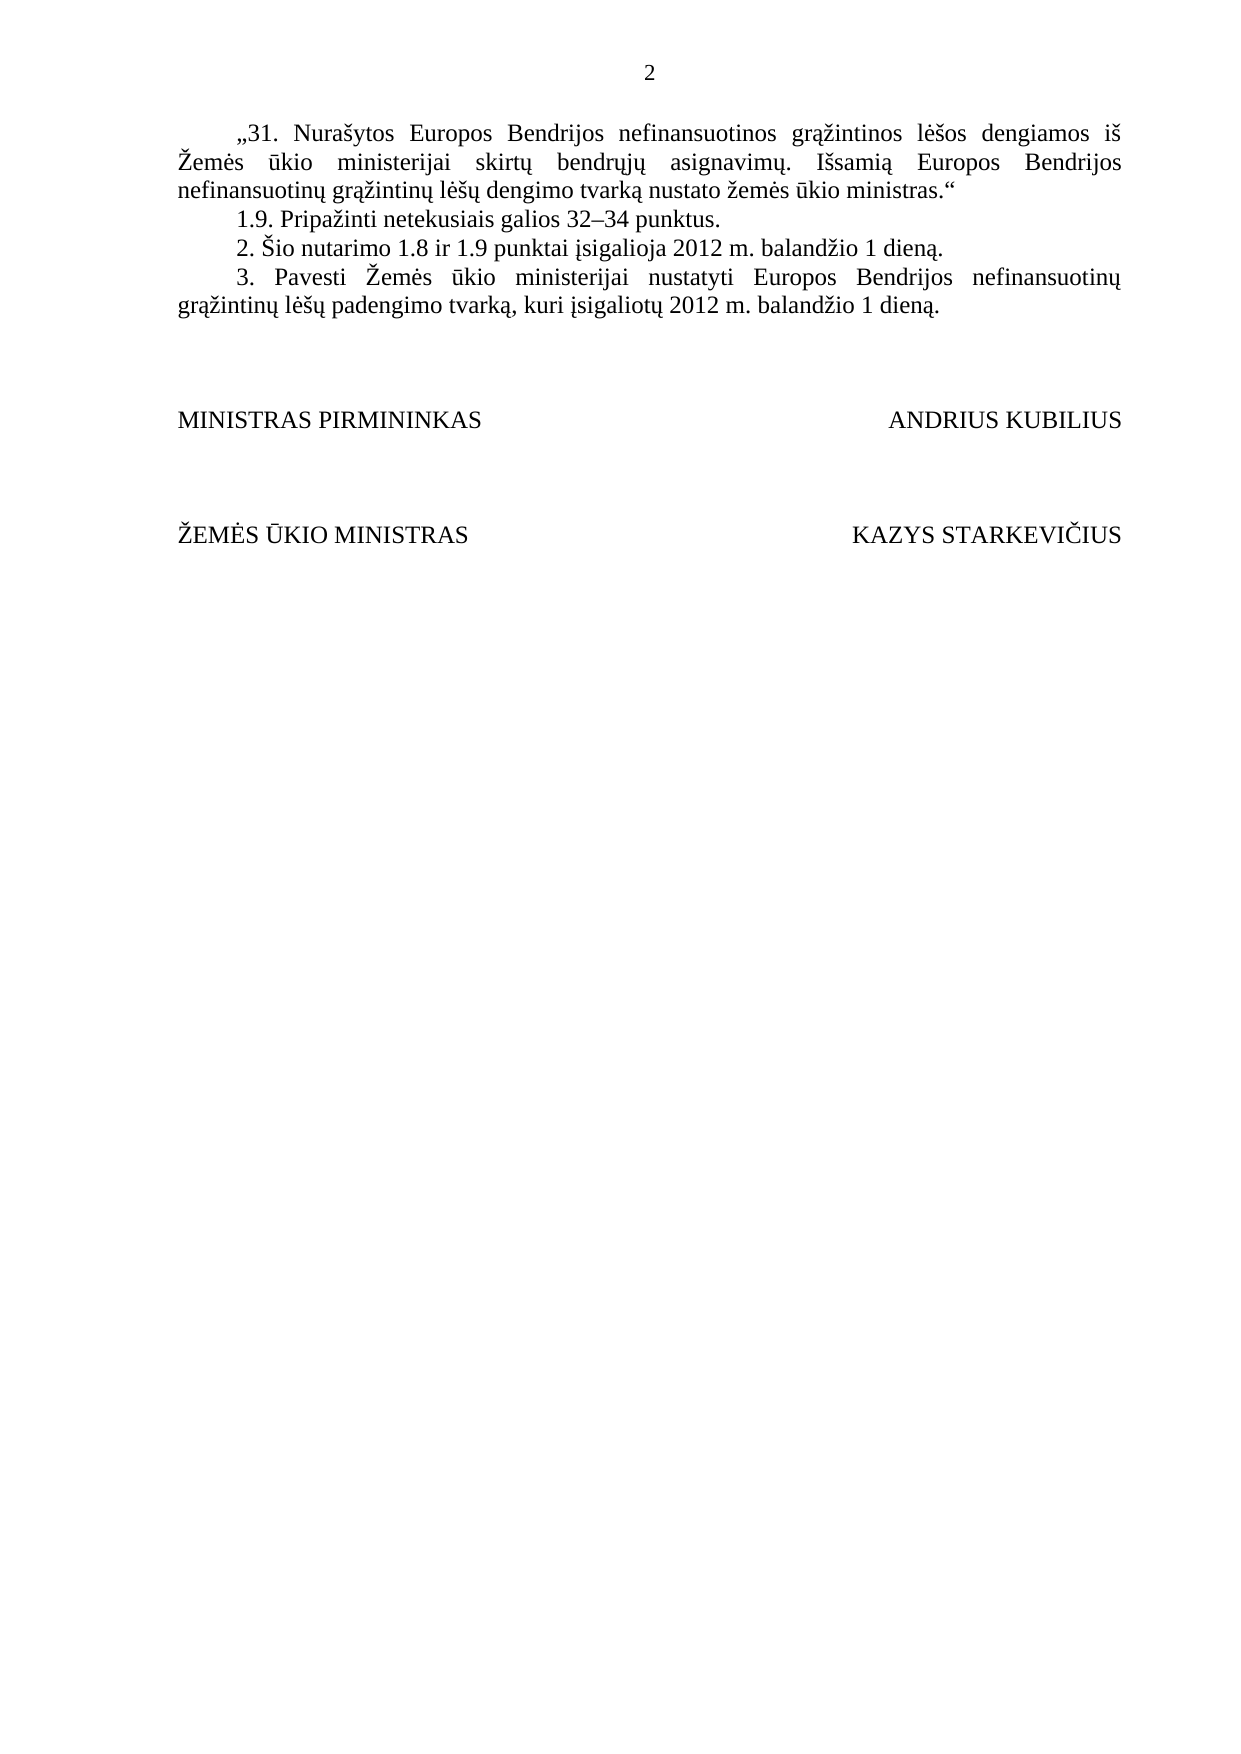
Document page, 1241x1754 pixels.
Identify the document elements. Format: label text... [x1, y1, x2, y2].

text 3. Pavesti Žemės ūkio ministerijai nustatyti Europos Bendrijos nefinansuotinų grąžintinų lėšų padengimo tvarką, kuri įsigaliotų 2012 m. balandžio 1 dieną. [177, 262, 1122, 319]
text „31. Nurašytos Europos Bendrijos nefinansuotinos grąžintinos lėšos dengiamos iš Žemės ūkio ministerijai skirtų bendrųjų asignavimų. Išsamią Europos Bendrijos nefinansuotinų grąžintinų lėšų dengimo tvarką nustato žemės ūkio ministras.“ [177, 118, 1122, 204]
text 2. Šio nutarimo 1.8 ir 1.9 punktai įsigalioja 2012 m. balandžio 1 dieną. [177, 233, 1122, 262]
text ŽEMĖS ŪKIO MINISTRAS KAZYS STARKEVIČIUS [177, 521, 1122, 549]
text 1.9. Pripažinti netekusiais galios 32–34 punktus. [177, 204, 1122, 233]
text MINISTRAS PIRMININKAS ANDRIUS KUBILIUS [177, 406, 1122, 434]
